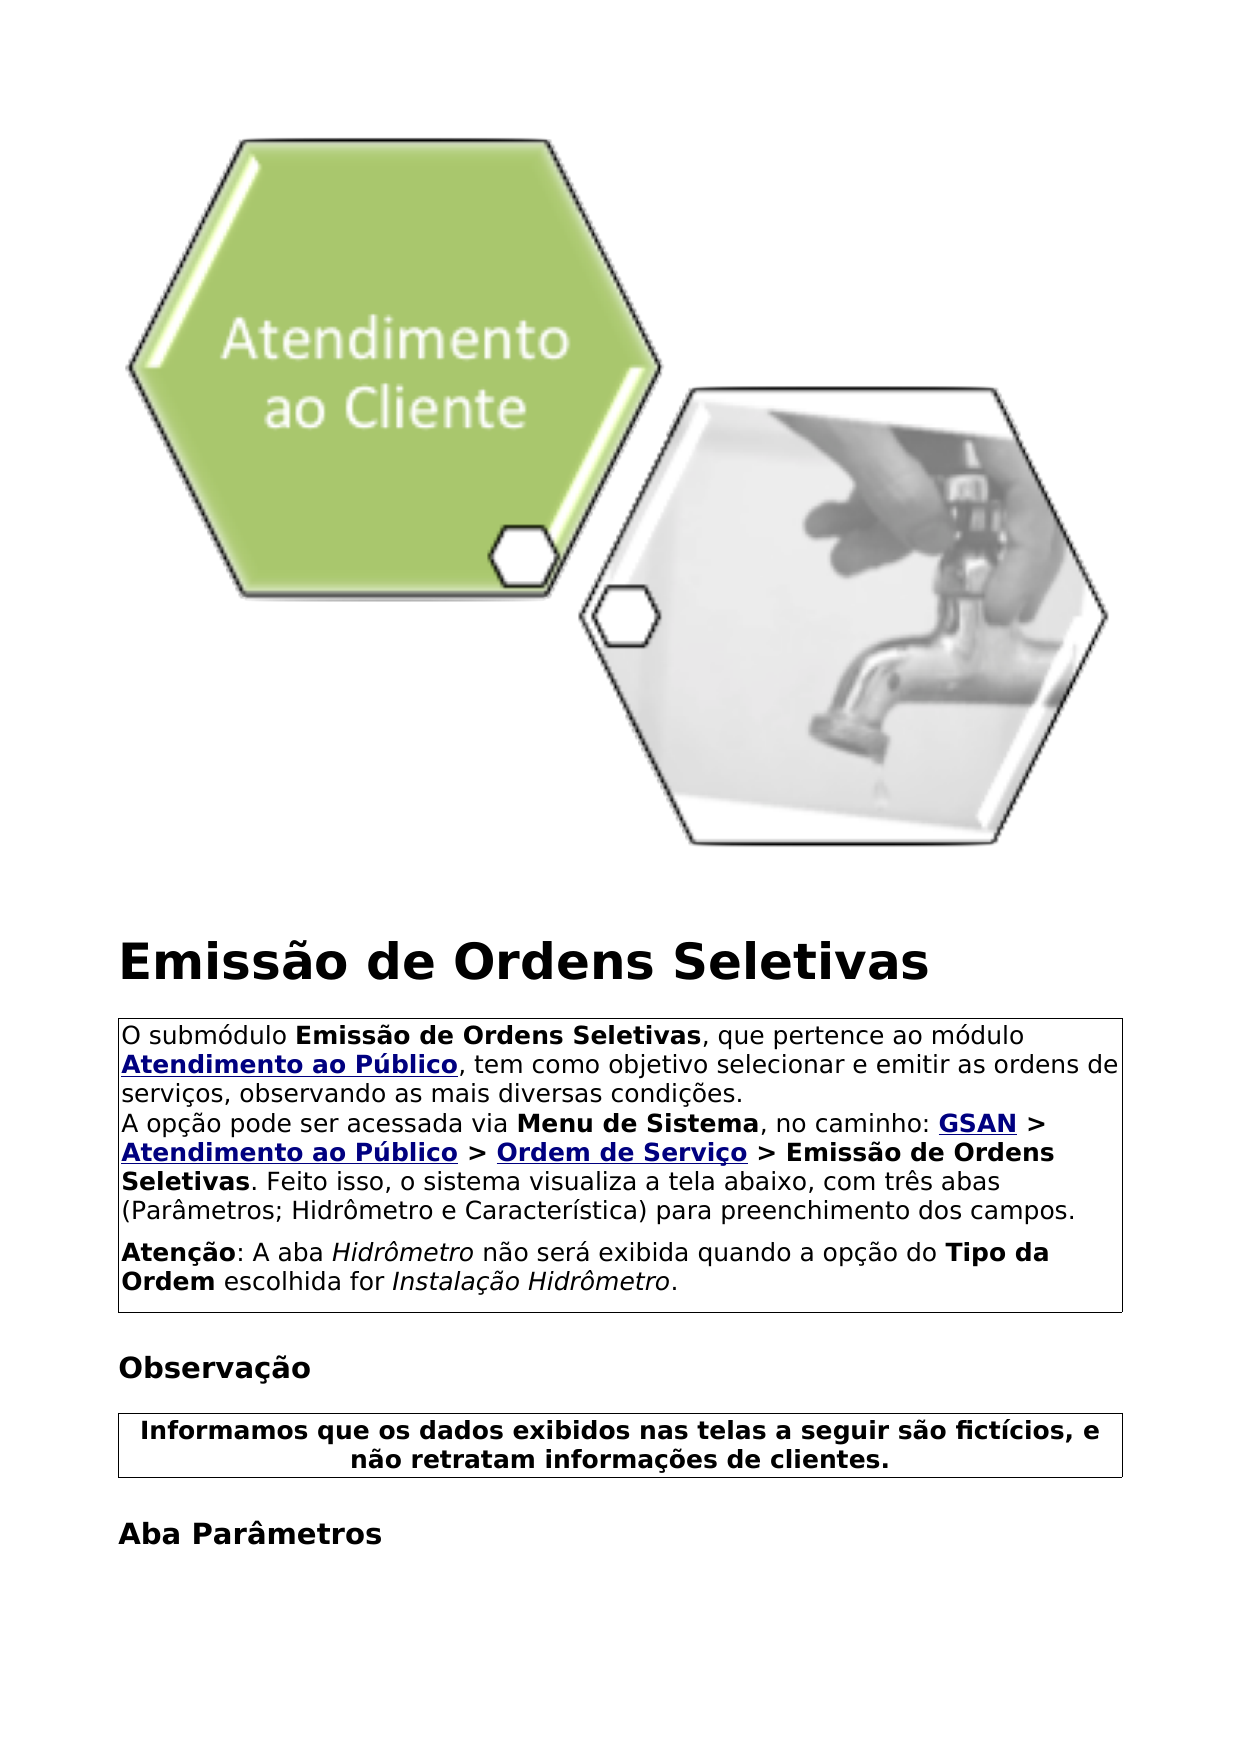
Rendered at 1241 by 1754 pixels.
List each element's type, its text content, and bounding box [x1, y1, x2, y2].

subtitle Aba Parâmetros [118, 1517, 1122, 1551]
subtitle Observação [118, 1352, 1122, 1386]
subtitle Emissão de Ordens Seletivas [118, 933, 1122, 991]
picture [118, 118, 1123, 866]
table_header Informamos que os dados exibidos nas telas a seguir são fictícios, e não retratam informações de clientes. [119, 1414, 1122, 1477]
table_header O submódulo Emissão de Ordens Seletivas, que pertence ao módulo Atendimento ao Público, tem como objetivo selecionar e emitir as ordens de serviços, observando as mais diversas condições. A opção pode ser acessada via Menu de Sistema, no caminho: GSAN > Atendimento ao Público > Ordem de Serviço > Emissão de Ordens Seletivas. Feito isso, o sistema visualiza a tela abaixo, com três abas (Parâmetros; Hidrômetro e Característica) para preenchimento dos campos. Atenção: A aba Hidrômetro não será exibida quando a opção do Tipo da Ordem escolhida for Instalação Hidrômetro. [119, 1019, 1122, 1312]
